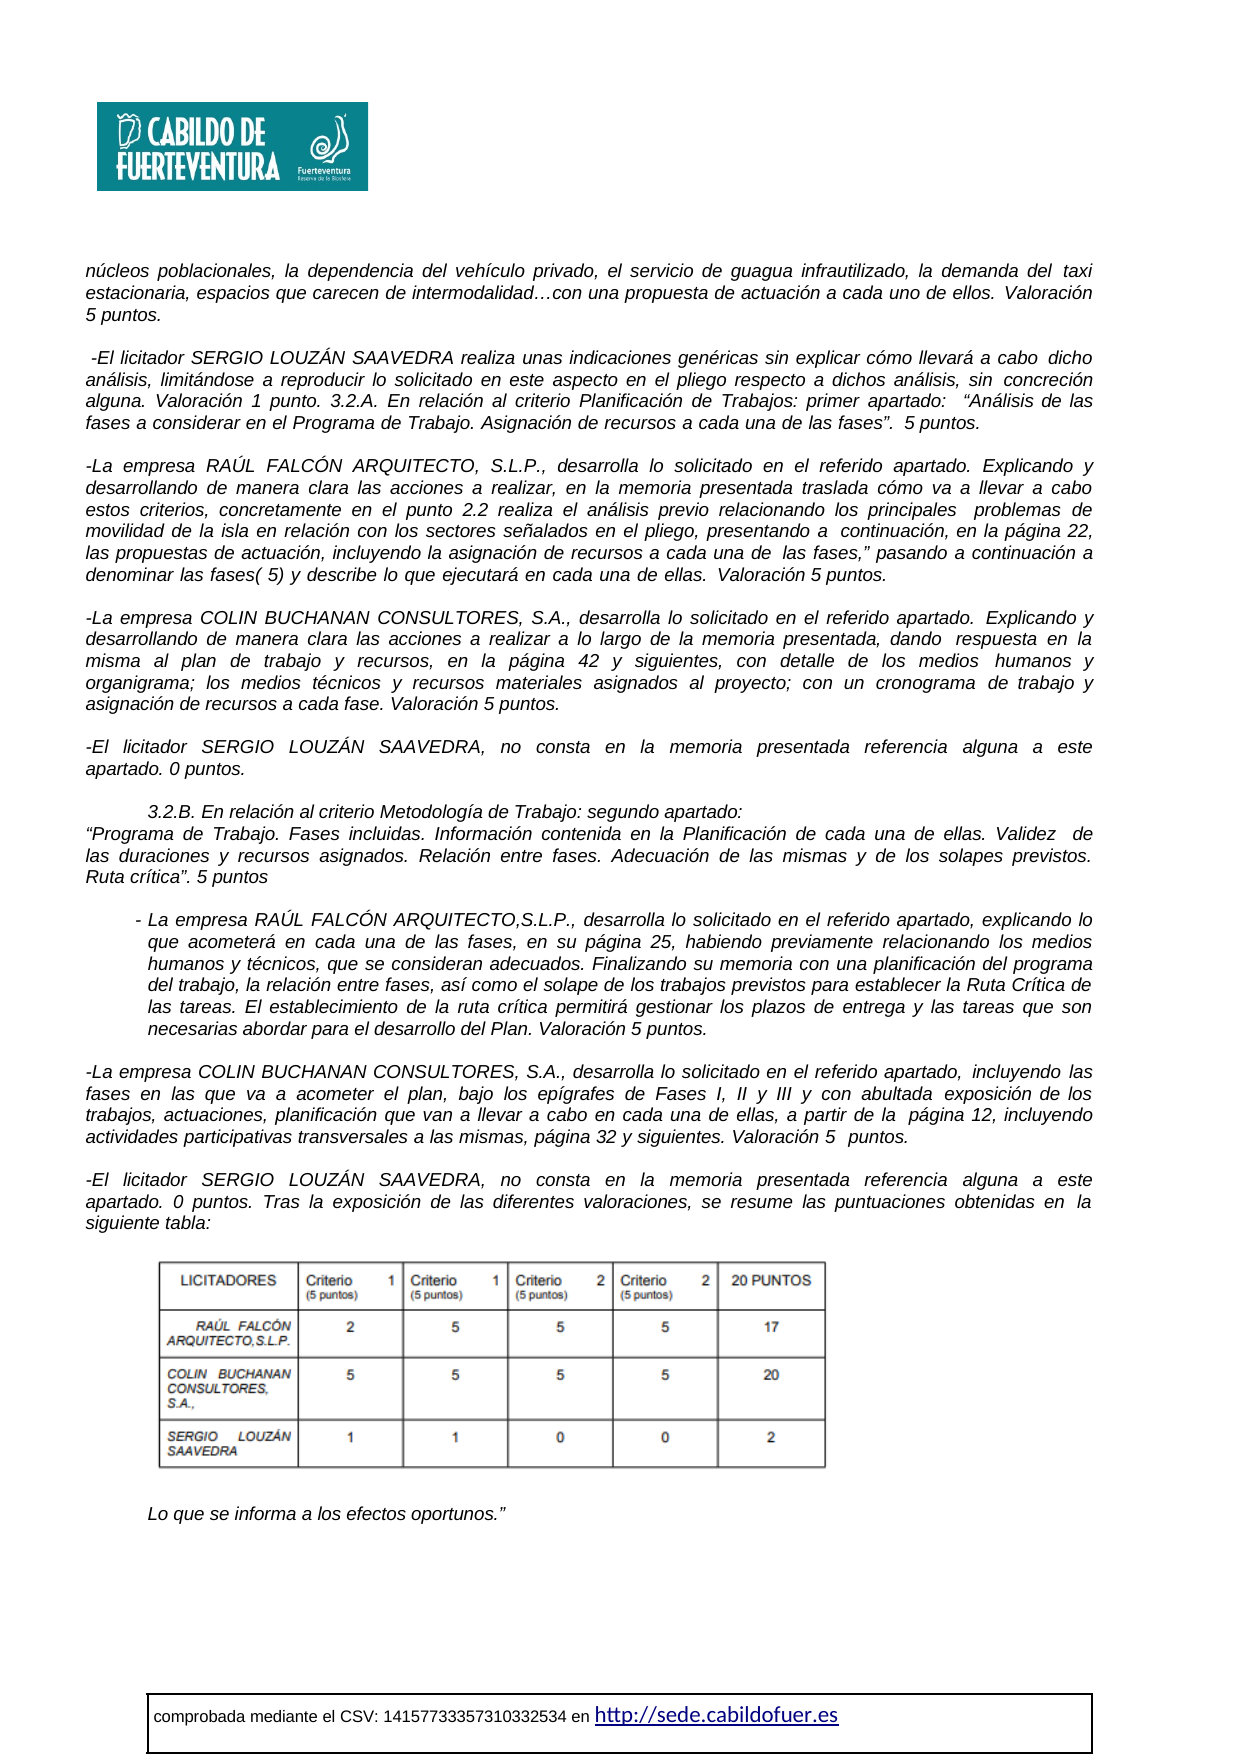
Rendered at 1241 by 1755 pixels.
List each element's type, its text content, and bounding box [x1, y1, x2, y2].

text -El licitador SERGIO LOUZÁN SAAVEDRA, no consta en la memoria presentada referencia alguna a este apartado. 0 puntos. [85, 736, 1093, 779]
text -El licitador SERGIO LOUZÁN SAAVEDRA, no consta en la memoria presentada referencia alguna a este apartado. 0 puntos. Tras la exposición de las diferentes valoraciones, se resume las puntuaciones obtenidas en la siguiente tabla: [85, 1169, 1093, 1234]
list La empresa RAÚL FALCÓN ARQUITECTO,S.L.P., desarrolla lo solicitado en el referido apartado, explicando lo que acometerá en cada una de las fases, en su página 25, habiendo previamente relacionando los medios humanos y técnicos, que se consideran adecuados. Finalizando su memoria con una planificación del programa del trabajo, la relación entre fases, así como el solape de los trabajos previstos para establecer la Ruta Crítica de las tareas. El establecimiento de la ruta crítica permitirá gestionar los plazos de entrega y las tareas que son necesarias abordar para el desarrollo del Plan. Valoración 5 puntos. [135, 909, 1093, 1039]
text núcleos poblacionales, la dependencia del vehículo privado, el servicio de guagua infrautilizado, la demanda del taxi estacionaria, espacios que carecen de intermodalidad…con una propuesta de actuación a cada uno de ellos. Valoración 5 puntos. [85, 260, 1093, 325]
text -La empresa COLIN BUCHANAN CONSULTORES, S.A., desarrolla lo solicitado en el referido apartado, incluyendo las fases en las que va a acometer el plan, bajo los epígrafes de Fases I, II y III y con abultada exposición de los trabajos, actuaciones, planificación que van a llevar a cabo en cada una de ellas, a partir de la página 12, incluyendo actividades participativas transversales a las mismas, página 32 y siguientes. Valoración 5 puntos. [85, 1061, 1093, 1147]
text 3.2.B. En relación al criterio Metodología de Trabajo: segundo apartado: [147, 801, 1107, 823]
text -El licitador SERGIO LOUZÁN SAAVEDRA realiza unas indicaciones genéricas sin explicar cómo llevará a cabo dicho análisis, limitándose a reproducir lo solicitado en este aspecto en el pliego respecto a dichos análisis, sin concreción alguna. Valoración 1 punto. 3.2.A. En relación al criterio Planificación de Trabajos: primer apartado: “Análisis de las fases a considerar en el Programa de Trabajo. Asignación de recursos a cada una de las fases”. 5 puntos. [85, 347, 1093, 433]
text -La empresa RAÚL FALCÓN ARQUITECTO, S.L.P., desarrolla lo solicitado en el referido apartado. Explicando y desarrollando de manera clara las acciones a realizar, en la memoria presentada traslada cómo va a llevar a cabo estos criterios, concretamente en el punto 2.2 realiza el análisis previo relacionando los principales problemas de movilidad de la isla en relación con los sectores señalados en el pliego, presentando a continuación, en la página 22, las propuestas de actuación, incluyendo la asignación de recursos a cada una de las fases,” pasando a continuación a denominar las fases( 5) y describe lo que ejecutará en cada una de ellas. Valoración 5 puntos. [85, 455, 1093, 585]
text -La empresa COLIN BUCHANAN CONSULTORES, S.A., desarrolla lo solicitado en el referido apartado. Explicando y desarrollando de manera clara las acciones a realizar a lo largo de la memoria presentada, dando respuesta en la misma al plan de trabajo y recursos, en la página 42 y siguientes, con detalle de los medios humanos y organigrama; los medios técnicos y recursos materiales asignados al proyecto; con un cronograma de trabajo y asignación de recursos a cada fase. Valoración 5 puntos. [85, 607, 1093, 715]
text Lo que se informa a los efectos oportunos.” [147, 1502, 1107, 1524]
text “Programa de Trabajo. Fases incluidas. Información contenida en la Planificación de cada una de ellas. Validez de las duraciones y recursos asignados. Relación entre fases. Adecuación de las mismas y de los solapes previstos. Ruta crítica”. 5 puntos [85, 823, 1093, 888]
